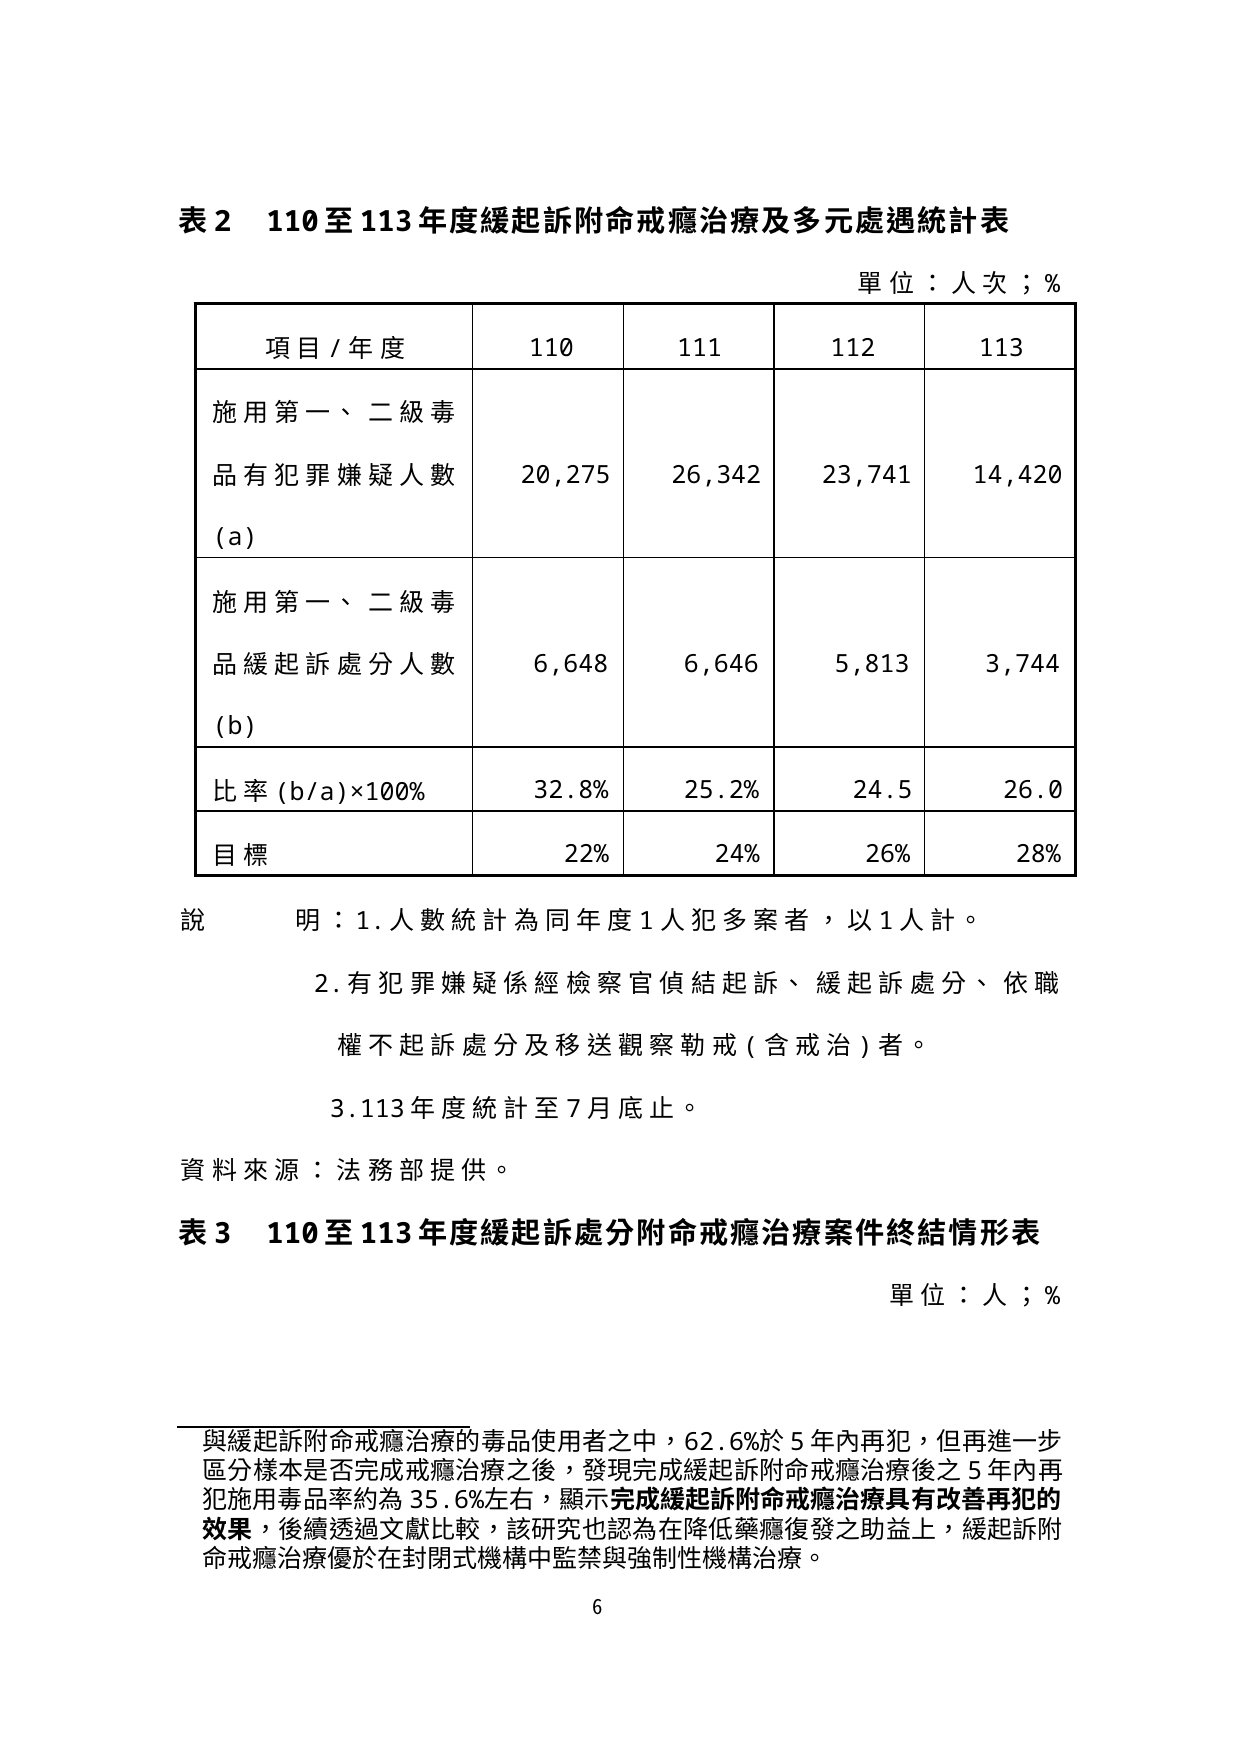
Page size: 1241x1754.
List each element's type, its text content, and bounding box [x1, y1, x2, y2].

text 單位：人；% [177, 1252, 1063, 1315]
table_header 110 [473, 305, 623, 368]
table_cell 26,342 [624, 370, 773, 557]
table_cell 6,648 [473, 558, 623, 746]
table_cell 32.8% [473, 748, 623, 810]
table_header 113 [925, 305, 1074, 368]
table_cell 26.0 [925, 748, 1074, 810]
table_cell 22% [473, 812, 623, 874]
table_header 111 [624, 305, 773, 368]
table_cell 3,744 [925, 558, 1074, 746]
table_cell 28% [925, 812, 1074, 874]
text 說 明：1.人數統計為同年度1人犯多案者，以1人計。 [177, 877, 1063, 940]
text 3.113年度統計至7月底止。 [177, 1065, 1063, 1127]
table_cell 比率(b/a)×100% [197, 748, 472, 810]
text 單位：人次；% [177, 240, 1063, 302]
text 資料來源：法務部提供。 [177, 1127, 1063, 1190]
table_cell 26% [775, 812, 924, 874]
table_cell 目標 [197, 812, 472, 874]
table_header 項目/年度 [197, 305, 472, 368]
text 2.有犯罪嫌疑係經檢察官偵結起訴、緩起訴處分、依職權不起訴處分及移送觀察勒戒(含戒治)者。 [304, 940, 1063, 1065]
table_cell 24.5 [775, 748, 924, 810]
table_cell 24% [624, 812, 773, 874]
table_cell 14,420 [925, 370, 1074, 557]
table_cell 施用第一、二級毒品有犯罪嫌疑人數(a) [197, 370, 472, 557]
table_cell 25.2% [624, 748, 773, 810]
table_cell 施用第一、二級毒品緩起訴處分人數(b) [197, 558, 472, 746]
table_cell 23,741 [775, 370, 924, 557]
table_cell 20,275 [473, 370, 623, 557]
text 與緩起訴附命戒癮治療的毒品使用者之中，62.6%於5年內再犯，但再進一步區分樣本是否完成戒癮治療之後，發現完成緩起訴附命戒癮治療後之5年內再犯施用毒品率約為35.6%左右，顯示完成緩起訴附命戒癮治療具有改善再犯的效果，後續透過文獻比較，該研究也認為在降低藥癮復發之助益上，緩起訴附命戒癮治療優於在封閉式機構中監禁與強制性機構治療。 [177, 1427, 1063, 1573]
text 表2 110至113年度緩起訴附命戒癮治療及多元處遇統計表 [177, 177, 1063, 240]
table_header 112 [775, 305, 924, 368]
table_cell 6,646 [624, 558, 773, 746]
text 表3 110至113年度緩起訴處分附命戒癮治療案件終結情形表 [177, 1190, 1063, 1252]
table_cell 5,813 [775, 558, 924, 746]
